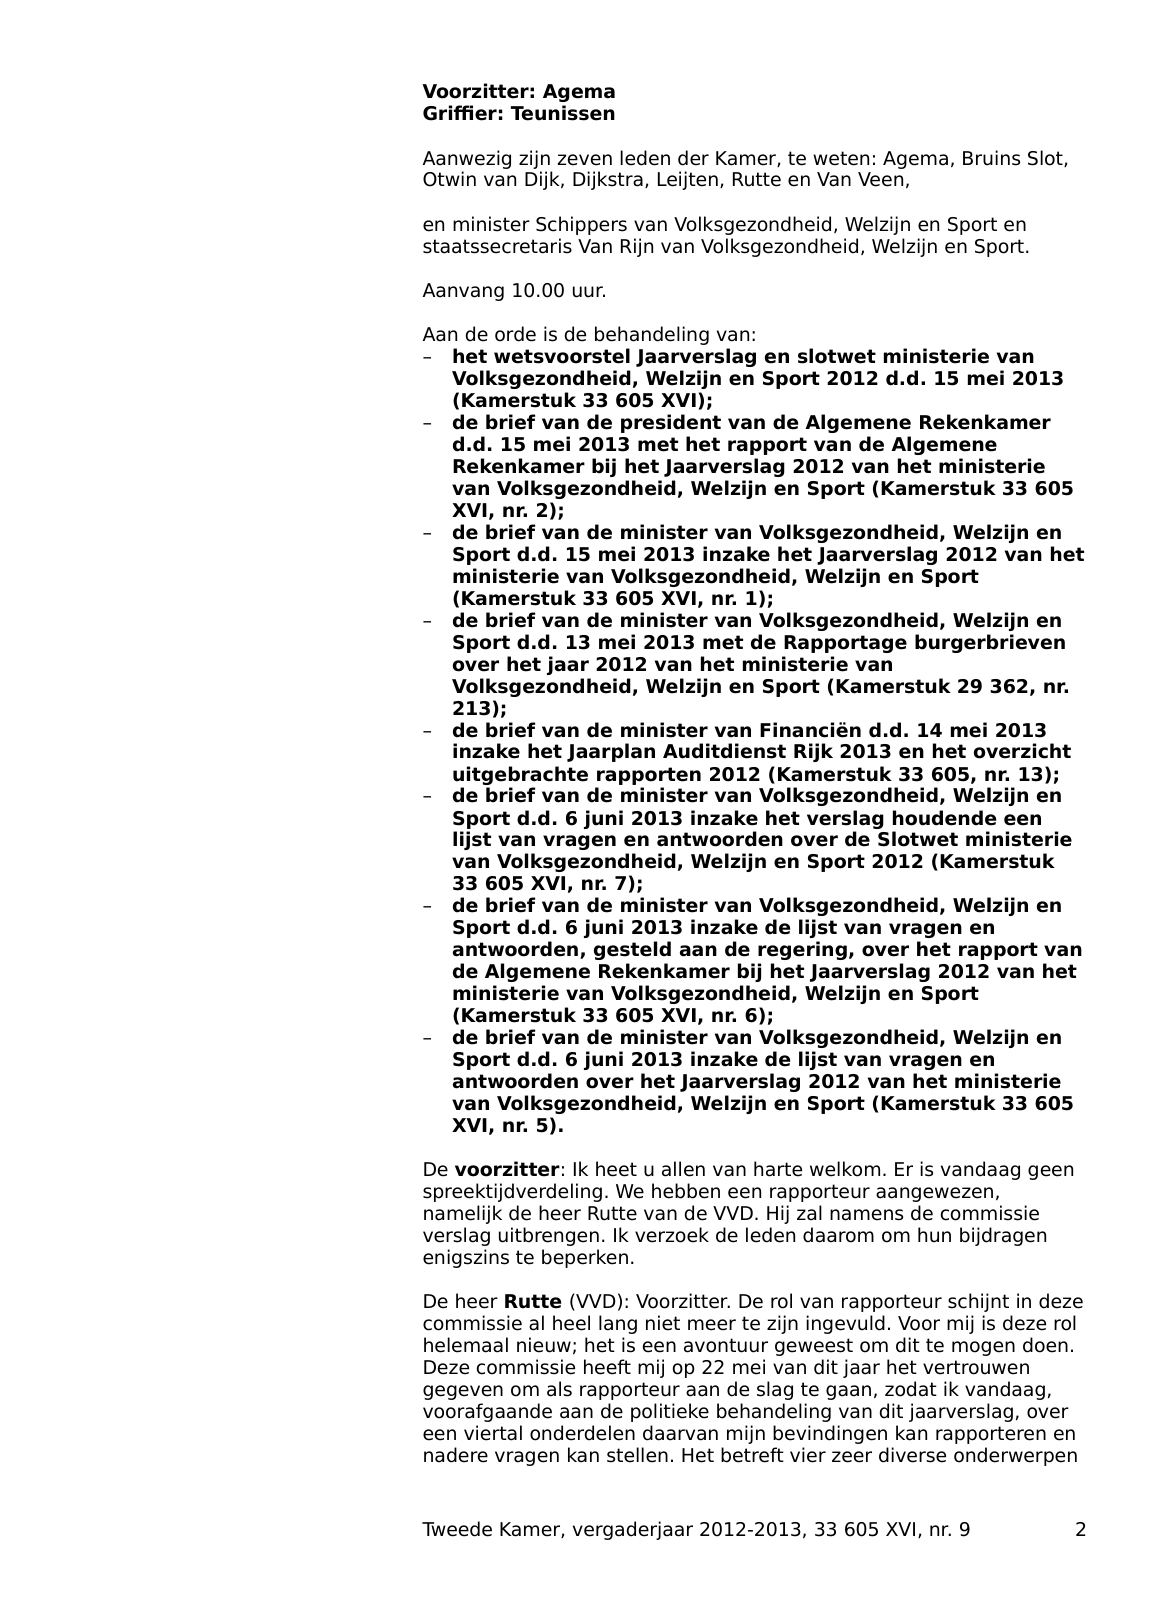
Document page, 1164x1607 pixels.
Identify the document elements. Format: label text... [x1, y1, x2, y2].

text – de brief van de minister van Volksgezondheid, Welzijn en Sport d.d. 6 juni 2013 inzake het verslag houdende een lijst van vragen en antwoorden over de Slotwet ministerie van Volksgezondheid, Welzijn en Sport 2012 (Kamerstuk 33 605 XVI, nr. 7); [422, 785, 1087, 895]
text Aanvang 10.00 uur. [422, 280, 1087, 302]
text – de brief van de president van de Algemene Rekenkamer d.d. 15 mei 2013 met het rapport van de Algemene Rekenkamer bij het Jaarverslag 2012 van het ministerie van Volksgezondheid, Welzijn en Sport (Kamerstuk 33 605 XVI, nr. 2); [422, 412, 1087, 522]
text Griffier: Teunissen [422, 103, 1087, 125]
text De heer Rutte (VVD): Voorzitter. De rol van rapporteur schijnt in deze commissie al heel lang niet meer te zijn ingevuld. Voor mij is deze rol helemaal nieuw; het is een avontuur geweest om dit te mogen doen. [422, 1291, 1087, 1357]
text – de brief van de minister van Volksgezondheid, Welzijn en Sport d.d. 6 juni 2013 inzake de lijst van vragen en antwoorden, gesteld aan de regering, over het rapport van de Algemene Rekenkamer bij het Jaarverslag 2012 van het ministerie van Volksgezondheid, Welzijn en Sport (Kamerstuk 33 605 XVI, nr. 6); [422, 895, 1087, 1027]
text Voorzitter: Agema [422, 81, 1087, 103]
text Aan de orde is de behandeling van: [422, 324, 1087, 346]
text Aanwezig zijn zeven leden der Kamer, te weten: Agema, Bruins Slot, Otwin van Dijk, Dijkstra, Leijten, Rutte en Van Veen, [422, 147, 1087, 191]
text – de brief van de minister van Volksgezondheid, Welzijn en Sport d.d. 15 mei 2013 inzake het Jaarverslag 2012 van het ministerie van Volksgezondheid, Welzijn en Sport (Kamerstuk 33 605 XVI, nr. 1); [422, 522, 1087, 609]
text – het wetsvoorstel Jaarverslag en slotwet ministerie van Volksgezondheid, Welzijn en Sport 2012 d.d. 15 mei 2013 (Kamerstuk 33 605 XVI); [422, 346, 1087, 412]
text – de brief van de minister van Volksgezondheid, Welzijn en Sport d.d. 13 mei 2013 met de Rapportage burgerbrieven over het jaar 2012 van het ministerie van Volksgezondheid, Welzijn en Sport (Kamerstuk 29 362, nr. 213); [422, 609, 1087, 719]
text – de brief van de minister van Volksgezondheid, Welzijn en Sport d.d. 6 juni 2013 inzake de lijst van vragen en antwoorden over het Jaarverslag 2012 van het ministerie van Volksgezondheid, Welzijn en Sport (Kamerstuk 33 605 XVI, nr. 5). [422, 1027, 1087, 1137]
text De voorzitter: Ik heet u allen van harte welkom. Er is vandaag geen spreektijdverdeling. We hebben een rapporteur aangewezen, namelijk de heer Rutte van de VVD. Hij zal namens de commissie verslag uitbrengen. Ik verzoek de leden daarom om hun bijdragen enigszins te beperken. [422, 1159, 1087, 1269]
text en minister Schippers van Volksgezondheid, Welzijn en Sport en staatssecretaris Van Rijn van Volksgezondheid, Welzijn en Sport. [422, 213, 1087, 257]
text – de brief van de minister van Financiën d.d. 14 mei 2013 inzake het Jaarplan Auditdienst Rijk 2013 en het overzicht uitgebrachte rapporten 2012 (Kamerstuk 33 605, nr. 13); [422, 719, 1087, 785]
text Deze commissie heeft mij op 22 mei van dit jaar het vertrouwen gegeven om als rapporteur aan de slag te gaan, zodat ik vandaag, voorafgaande aan de politieke behandeling van dit jaarverslag, over een viertal onderdelen daarvan mijn bevindingen kan rapporteren en nadere vragen kan stellen. Het betreft vier zeer diverse onderwerpen [422, 1357, 1087, 1467]
